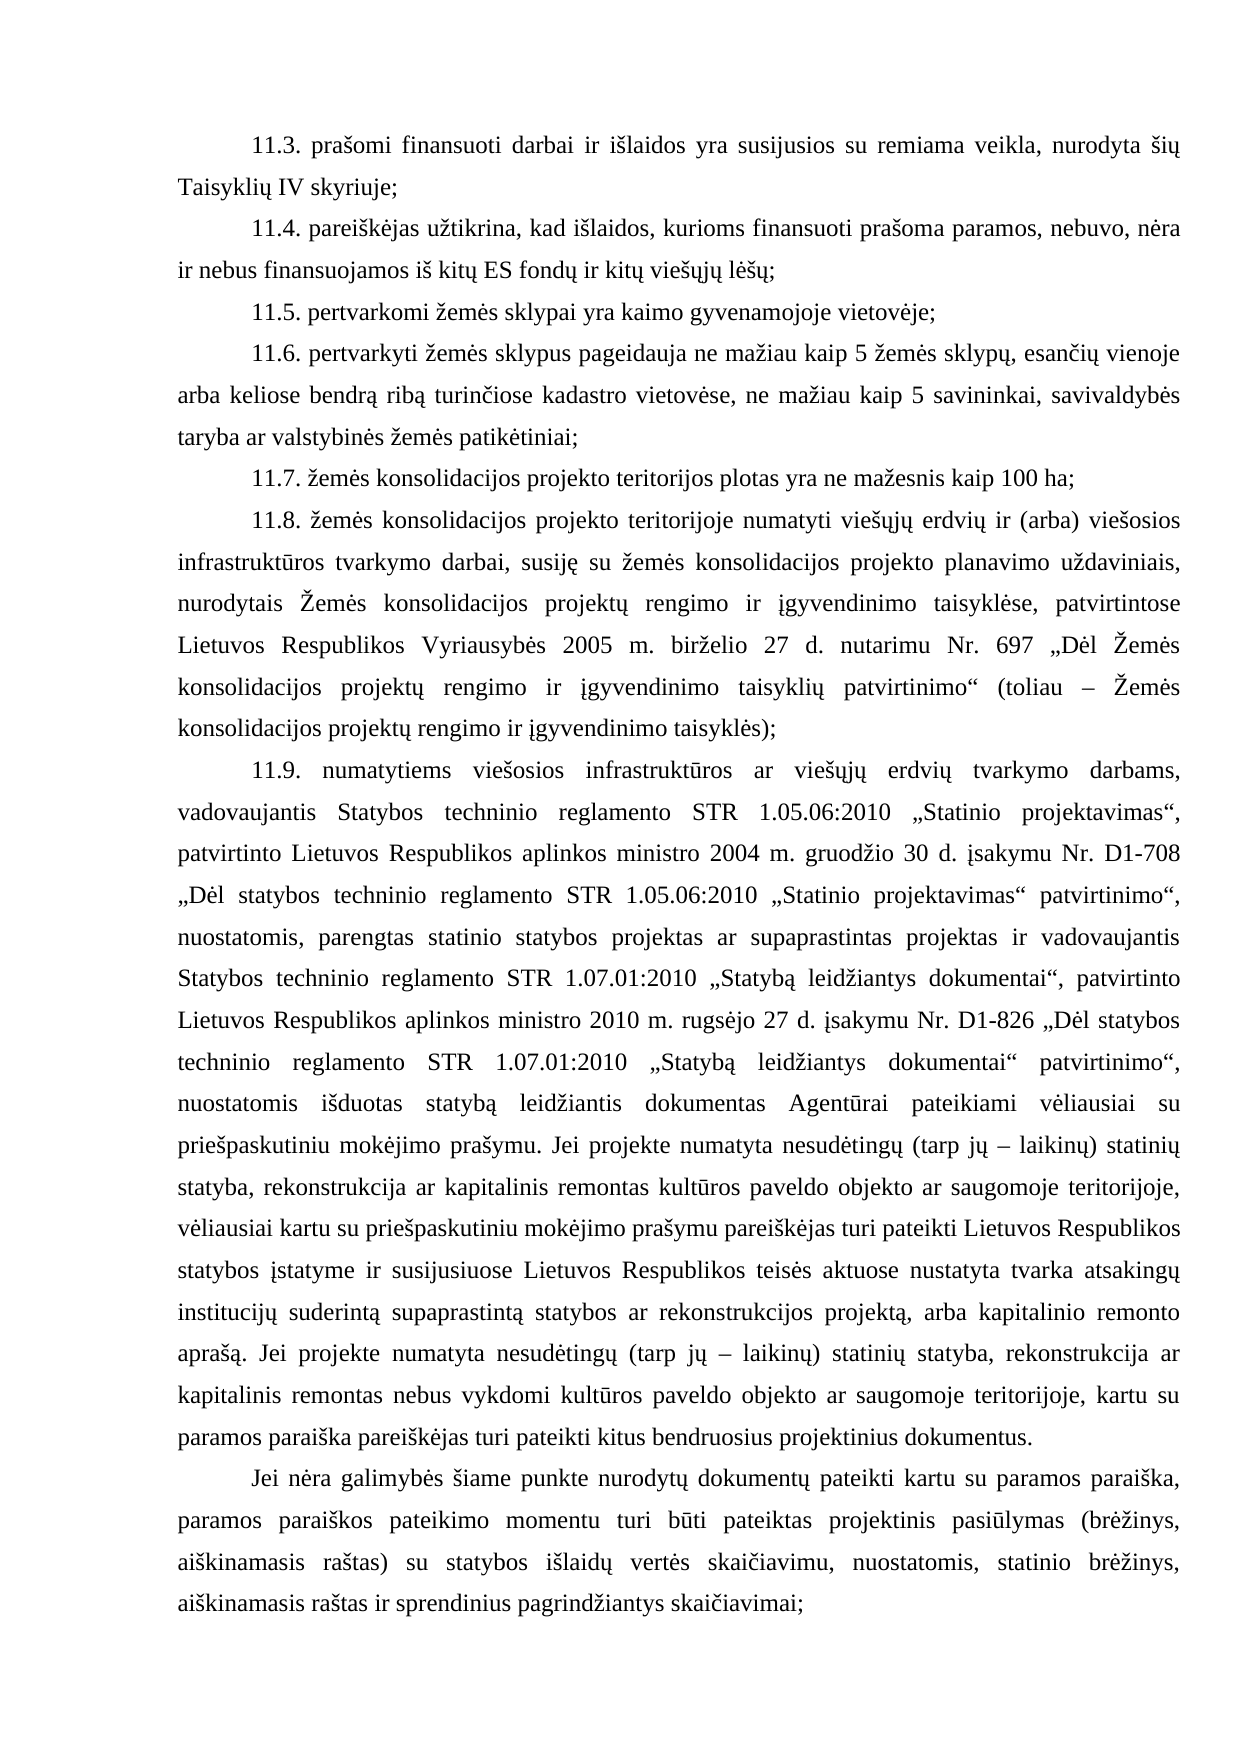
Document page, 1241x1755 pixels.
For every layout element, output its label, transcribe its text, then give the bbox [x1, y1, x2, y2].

text 11.7. žemės konsolidacijos projekto teritorijos plotas yra ne mažesnis kaip 100 ha; [177, 463, 1181, 492]
text 11.4. pareiškėjas užtikrina, kad išlaidos, kurioms finansuoti prašoma paramos, nebuvo, nėra ir nebus finansuojamos iš kitų ES fondų ir kitų viešųjų lėšų; [177, 213, 1181, 284]
text Jei nėra galimybės šiame punkte nurodytų dokumentų pateikti kartu su paramos paraiška, paramos paraiškos pateikimo momentu turi būti pateiktas projektinis pasiūlymas (brėžinys, aiškinamasis raštas) su statybos išlaidų vertės skaičiavimu, nuostatomis, statinio brėžinys, aiškinamasis raštas ir sprendinius pagrindžiantys skaičiavimai; [177, 1463, 1181, 1617]
text 11.5. pertvarkomi žemės sklypai yra kaimo gyvenamojoje vietovėje; [177, 297, 1181, 325]
text 11.9. numatytiems viešosios infrastruktūros ar viešųjų erdvių tvarkymo darbams, vadovaujantis Statybos techninio reglamento STR 1.05.06:2010 „Statinio projektavimas“, patvirtinto Lietuvos Respublikos aplinkos ministro 2004 m. gruodžio 30 d. įsakymu Nr. D1-708 „Dėl statybos techninio reglamento STR 1.05.06:2010 „Statinio projektavimas“ patvirtinimo“, nuostatomis, parengtas statinio statybos projektas ar supaprastintas projektas ir vadovaujantis Statybos techninio reglamento STR 1.07.01:2010 „Statybą leidžiantys dokumentai“, patvirtinto Lietuvos Respublikos aplinkos ministro 2010 m. rugsėjo 27 d. įsakymu Nr. D1-826 „Dėl statybos techninio reglamento STR 1.07.01:2010 „Statybą leidžiantys dokumentai“ patvirtinimo“, nuostatomis išduotas statybą leidžiantis dokumentas Agentūrai pateikiami vėliausiai su priešpaskutiniu mokėjimo prašymu. Jei projekte numatyta nesudėtingų (tarp jų – laikinų) statinių statyba, rekonstrukcija ar kapitalinis remontas kultūros paveldo objekto ar saugomoje teritorijoje, vėliausiai kartu su priešpaskutiniu mokėjimo prašymu pareiškėjas turi pateikti Lietuvos Respublikos statybos įstatyme ir susijusiuose Lietuvos Respublikos teisės aktuose nustatyta tvarka atsakingų institucijų suderintą supaprastintą statybos ar rekonstrukcijos projektą, arba kapitalinio remonto aprašą. Jei projekte numatyta nesudėtingų (tarp jų – laikinų) statinių statyba, rekonstrukcija ar kapitalinis remontas nebus vykdomi kultūros paveldo objekto ar saugomoje teritorijoje, kartu su paramos paraiška pareiškėjas turi pateikti kitus bendruosius projektinius dokumentus. [177, 755, 1181, 1450]
text 11.8. žemės konsolidacijos projekto teritorijoje numatyti viešųjų erdvių ir (arba) viešosios infrastruktūros tvarkymo darbai, susiję su žemės konsolidacijos projekto planavimo uždaviniais, nurodytais Žemės konsolidacijos projektų rengimo ir įgyvendinimo taisyklėse, patvirtintose Lietuvos Respublikos Vyriausybės 2005 m. birželio 27 d. nutarimu Nr. 697 „Dėl Žemės konsolidacijos projektų rengimo ir įgyvendinimo taisyklių patvirtinimo“ (toliau – Žemės konsolidacijos projektų rengimo ir įgyvendinimo taisyklės); [177, 505, 1181, 742]
text 11.3. prašomi finansuoti darbai ir išlaidos yra susijusios su remiama veikla, nurodyta šių Taisyklių IV skyriuje; [177, 130, 1181, 200]
text 11.6. pertvarkyti žemės sklypus pageidauja ne mažiau kaip 5 žemės sklypų, esančių vienoje arba keliose bendrą ribą turinčiose kadastro vietovėse, ne mažiau kaip 5 savininkai, savivaldybės taryba ar valstybinės žemės patikėtiniai; [177, 338, 1181, 450]
